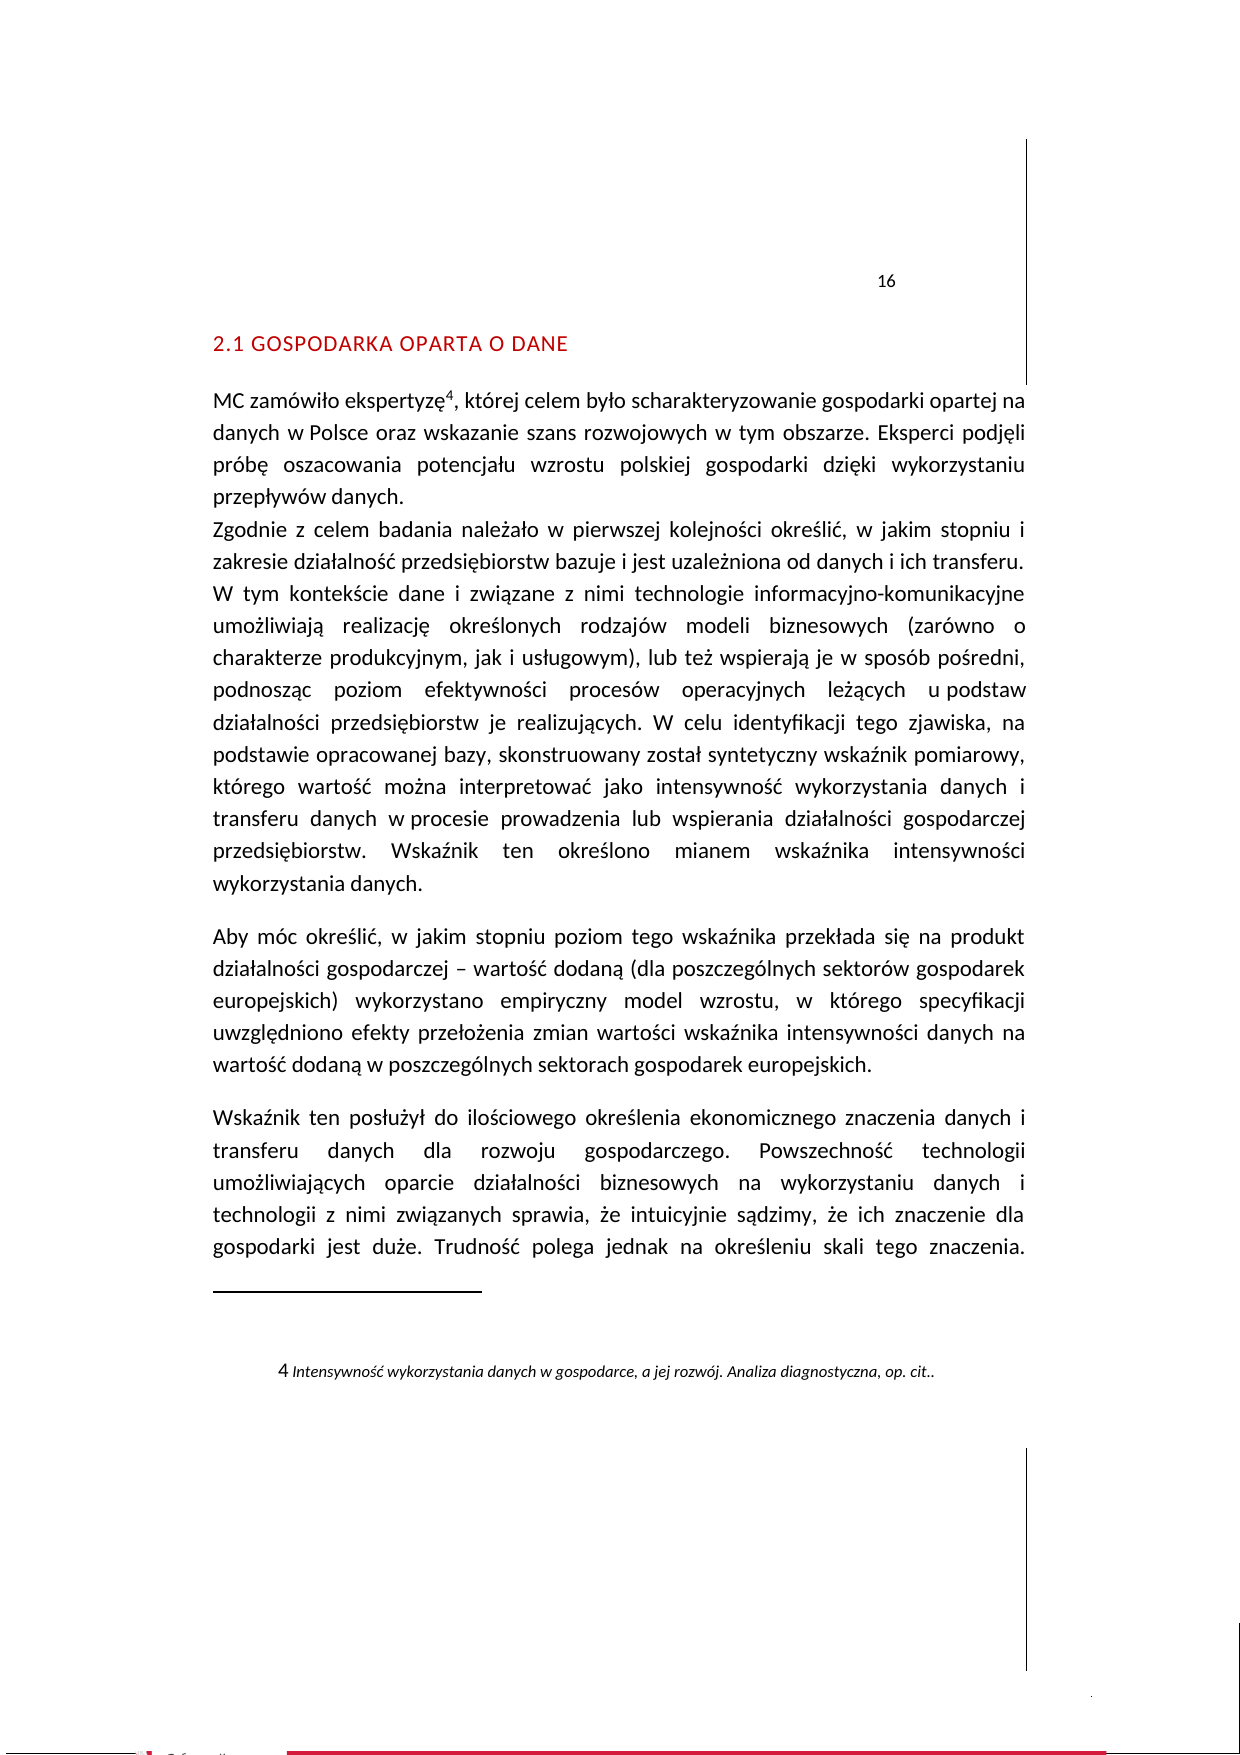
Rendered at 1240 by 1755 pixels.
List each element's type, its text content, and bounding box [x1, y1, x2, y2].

text Wskaźnik ten posłużył do ilościowego określenia ekonomicznego znaczenia danych i transferu danych dla rozwoju gospodarczego. Powszechność technologii umożliwiających oparcie działalności biznesowych na wykorzystaniu danych i technologii z nimi związanych sprawia, że intuicyjnie sądzimy, że ich znaczenie dla gospodarki jest duże. Trudność polega jednak na określeniu skali tego znaczenia. [213, 1103, 1026, 1260]
text MC zamówiło ekspertyzę, której celem było scharakteryzowanie gospodarki opartej na danych w Polsce oraz wskazanie szans rozwojowych w tym obszarze. Eksperci podjęli próbę oszacowania potencjału wzrostu polskiej gospodarki dzięki wykorzystaniu przepływów danych. [213, 386, 1026, 511]
text Aby móc określić, w jakim stopniu poziom tego wskaźnika przekłada się na produkt działalności gospodarczej – wartość dodaną (dla poszczególnych sektorów gospodarek europejskich) wykorzystano empiryczny model wzrostu, w którego specyfikacji uwzględniono efekty przełożenia zmian wartości wskaźnika intensywności danych na wartość dodaną w poszczególnych sektorach gospodarek europejskich. [213, 922, 1026, 1078]
subtitle 2.1 Gospodarka oparta o dane [214, 329, 1025, 357]
text Intensywność wykorzystania danych w gospodarce, a jej rozwój. Analiza diagnostyczna, op. cit.. [278, 1357, 961, 1382]
text Zgodnie z celem badania należało w pierwszej kolejności określić, w jakim stopniu i zakresie działalność przedsiębiorstw bazuje i jest uzależniona od danych i ich transferu. W tym kontekście dane i związane z nimi technologie informacyjno-komunikacyjne umożliwiają realizację określonych rodzajów modeli biznesowych (zarówno o charakterze produkcyjnym, jak i usługowym), lub też wspierają je w sposób pośredni, podnosząc poziom efektywności procesów operacyjnych leżących u podstaw działalności przedsiębiorstw je realizujących. W celu identyfikacji tego zjawiska, na podstawie opracowanej bazy, skonstruowany został syntetyczny wskaźnik pomiarowy, którego wartość można interpretować jako intensywność wykorzystania danych i transferu danych w procesie prowadzenia lub wspierania działalności gospodarczej przedsiębiorstw. Wskaźnik ten określono mianem wskaźnika intensywności wykorzystania danych. [213, 515, 1026, 897]
